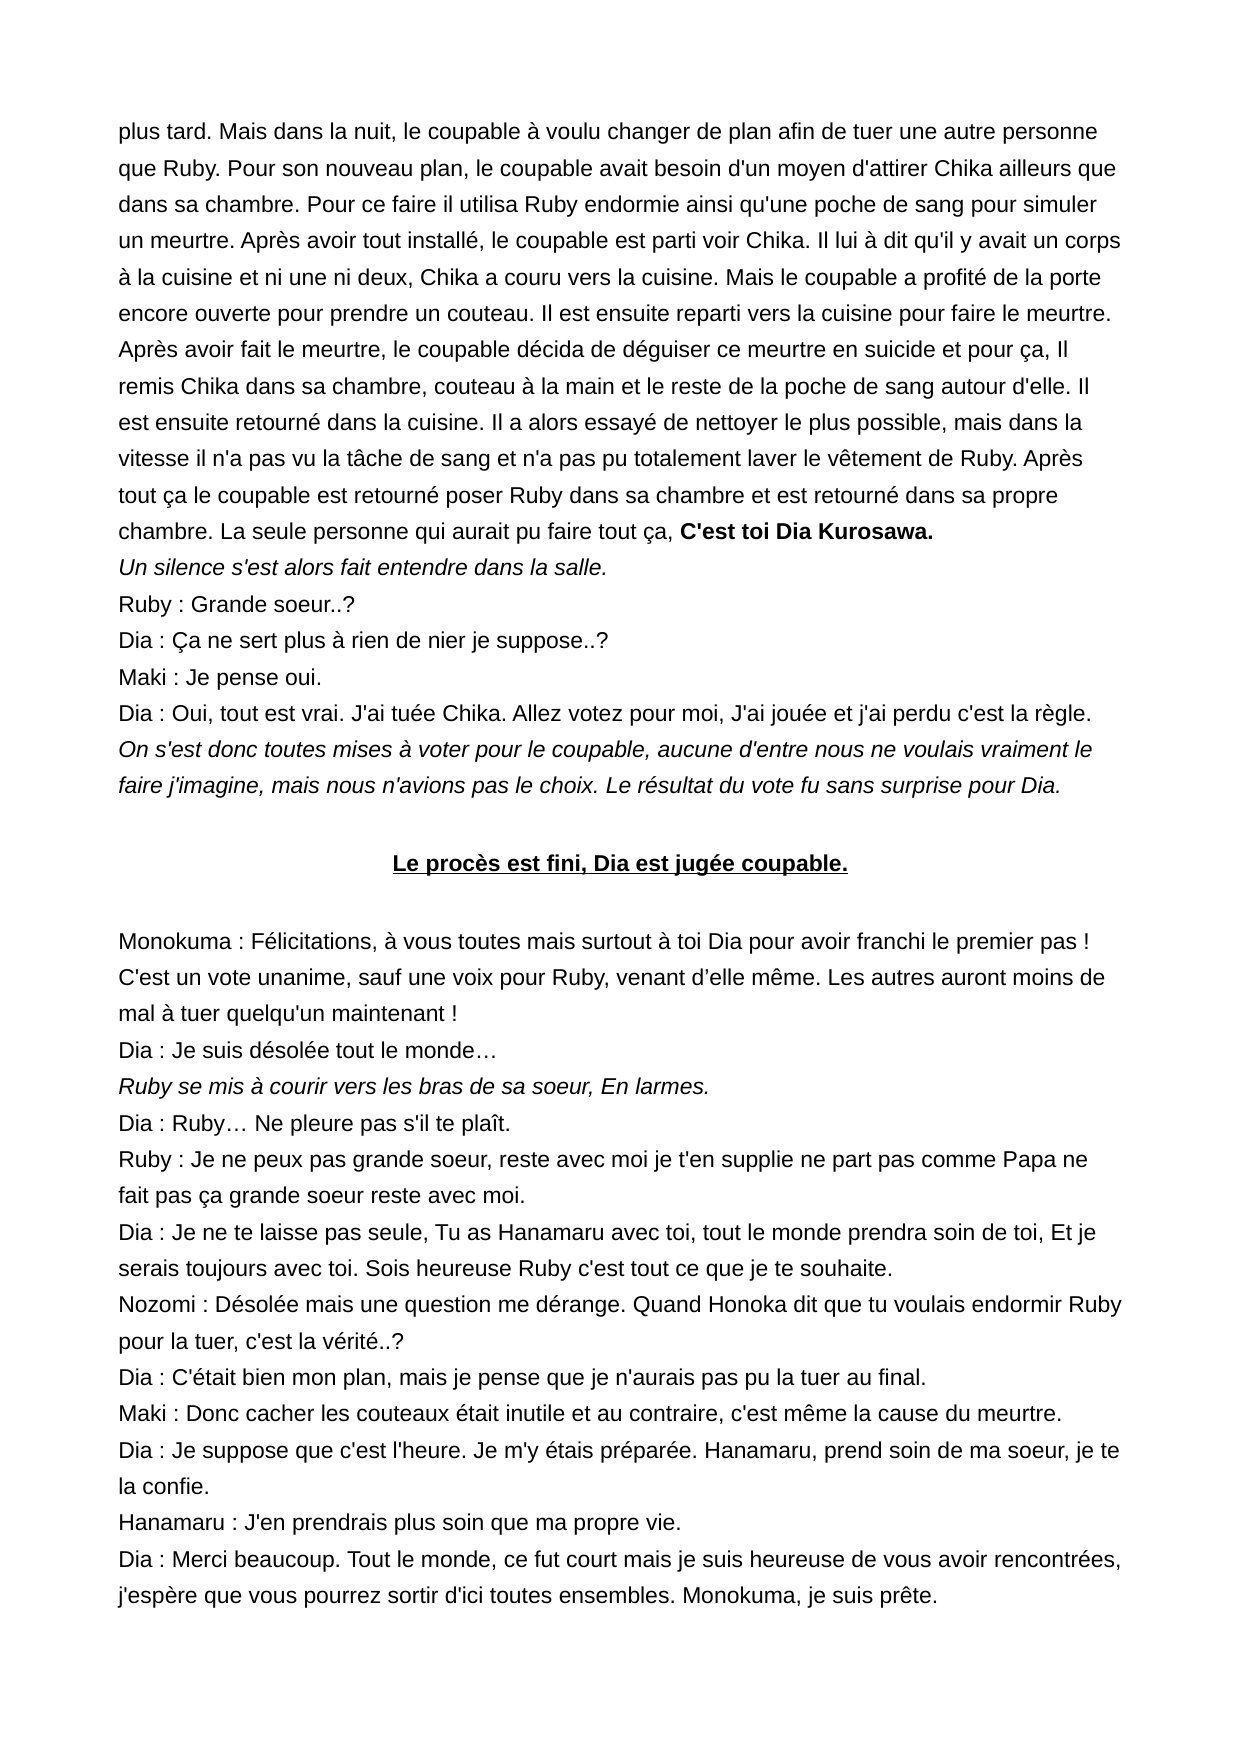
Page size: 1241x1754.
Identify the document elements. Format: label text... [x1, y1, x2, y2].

text Le procès est fini, Dia est jugée coupable. [118, 850, 1122, 876]
text Dia : C'était bien mon plan, mais je pense que je n'aurais pas pu la tuer au final. [118, 1364, 1122, 1390]
text Maki : Donc cacher les couteaux était inutile et au contraire, c'est même la cause du meurtre. [118, 1400, 1122, 1427]
text Ruby se mis à courir vers les bras de sa soeur, En larmes. [118, 1073, 1122, 1099]
text Ruby : Grande soeur..? [118, 591, 1122, 617]
text Maki : Je pense oui. [118, 663, 1122, 690]
text Dia : Je suis désolée tout le monde… [118, 1037, 1122, 1063]
text Dia : Je suppose que c'est l'heure. Je m'y étais préparée. Hanamaru, prend soin de ma soeur, je te la confie. [118, 1437, 1122, 1499]
text Nozomi : Désolée mais une question me dérange. Quand Honoka dit que tu voulais endormir Ruby pour la tuer, c'est la vérité..? [118, 1291, 1122, 1354]
text plus tard. Mais dans la nuit, le coupable à voulu changer de plan afin de tuer une autre personne que Ruby. Pour son nouveau plan, le coupable avait besoin d'un moyen d'attirer Chika ailleurs que dans sa chambre. Pour ce faire il utilisa Ruby endormie ainsi qu'une poche de sang pour simuler un meurtre. Après avoir tout installé, le coupable est parti voir Chika. Il lui à dit qu'il y avait un corps à la cuisine et ni une ni deux, Chika a couru vers la cuisine. Mais le coupable a profité de la porte encore ouverte pour prendre un couteau. Il est ensuite reparti vers la cuisine pour faire le meurtre. Après avoir fait le meurtre, le coupable décida de déguiser ce meurtre en suicide et pour ça, Il remis Chika dans sa chambre, couteau à la main et le reste de la poche de sang autour d'elle. Il est ensuite retourné dans la cuisine. Il a alors essayé de nettoyer le plus possible, mais dans la vitesse il n'a pas vu la tâche de sang et n'a pas pu totalement laver le vêtement de Ruby. Après tout ça le coupable est retourné poser Ruby dans sa chambre et est retourné dans sa propre chambre. La seule personne qui aurait pu faire tout ça, C'est toi Dia Kurosawa. [118, 118, 1122, 544]
text Un silence s'est alors fait entendre dans la salle. [118, 554, 1122, 581]
text Dia : Je ne te laisse pas seule, Tu as Hanamaru avec toi, tout le monde prendra soin de toi, Et je serais toujours avec toi. Sois heureuse Ruby c'est tout ce que je te souhaite. [118, 1218, 1122, 1281]
text Dia : Oui, tout est vrai. J'ai tuée Chika. Allez votez pour moi, J'ai jouée et j'ai perdu c'est la règle. [118, 700, 1122, 726]
text Monokuma : Félicitations, à vous toutes mais surtout à toi Dia pour avoir franchi le premier pas ! C'est un vote unanime, sauf une voix pour Ruby, venant d’elle même. Les autres auront moins de mal à tuer quelqu'un maintenant ! [118, 928, 1122, 1027]
text Ruby : Je ne peux pas grande soeur, reste avec moi je t'en supplie ne part pas comme Papa ne fait pas ça grande soeur reste avec moi. [118, 1146, 1122, 1208]
text Dia : Ça ne sert plus à rien de nier je suppose..? [118, 627, 1122, 653]
text On s'est donc toutes mises à voter pour le coupable, aucune d'entre nous ne voulais vraiment le faire j'imagine, mais nous n'avions pas le choix. Le résultat du vote fu sans surprise pour Dia. [118, 736, 1122, 799]
text Dia : Ruby… Ne pleure pas s'il te plaît. [118, 1109, 1122, 1136]
text Dia : Merci beaucoup. Tout le monde, ce fut court mais je suis heureuse de vous avoir rencontrées, j'espère que vous pourrez sortir d'ici toutes ensembles. Monokuma, je suis prête. [118, 1546, 1122, 1608]
text Hanamaru : J'en prendrais plus soin que ma propre vie. [118, 1509, 1122, 1536]
